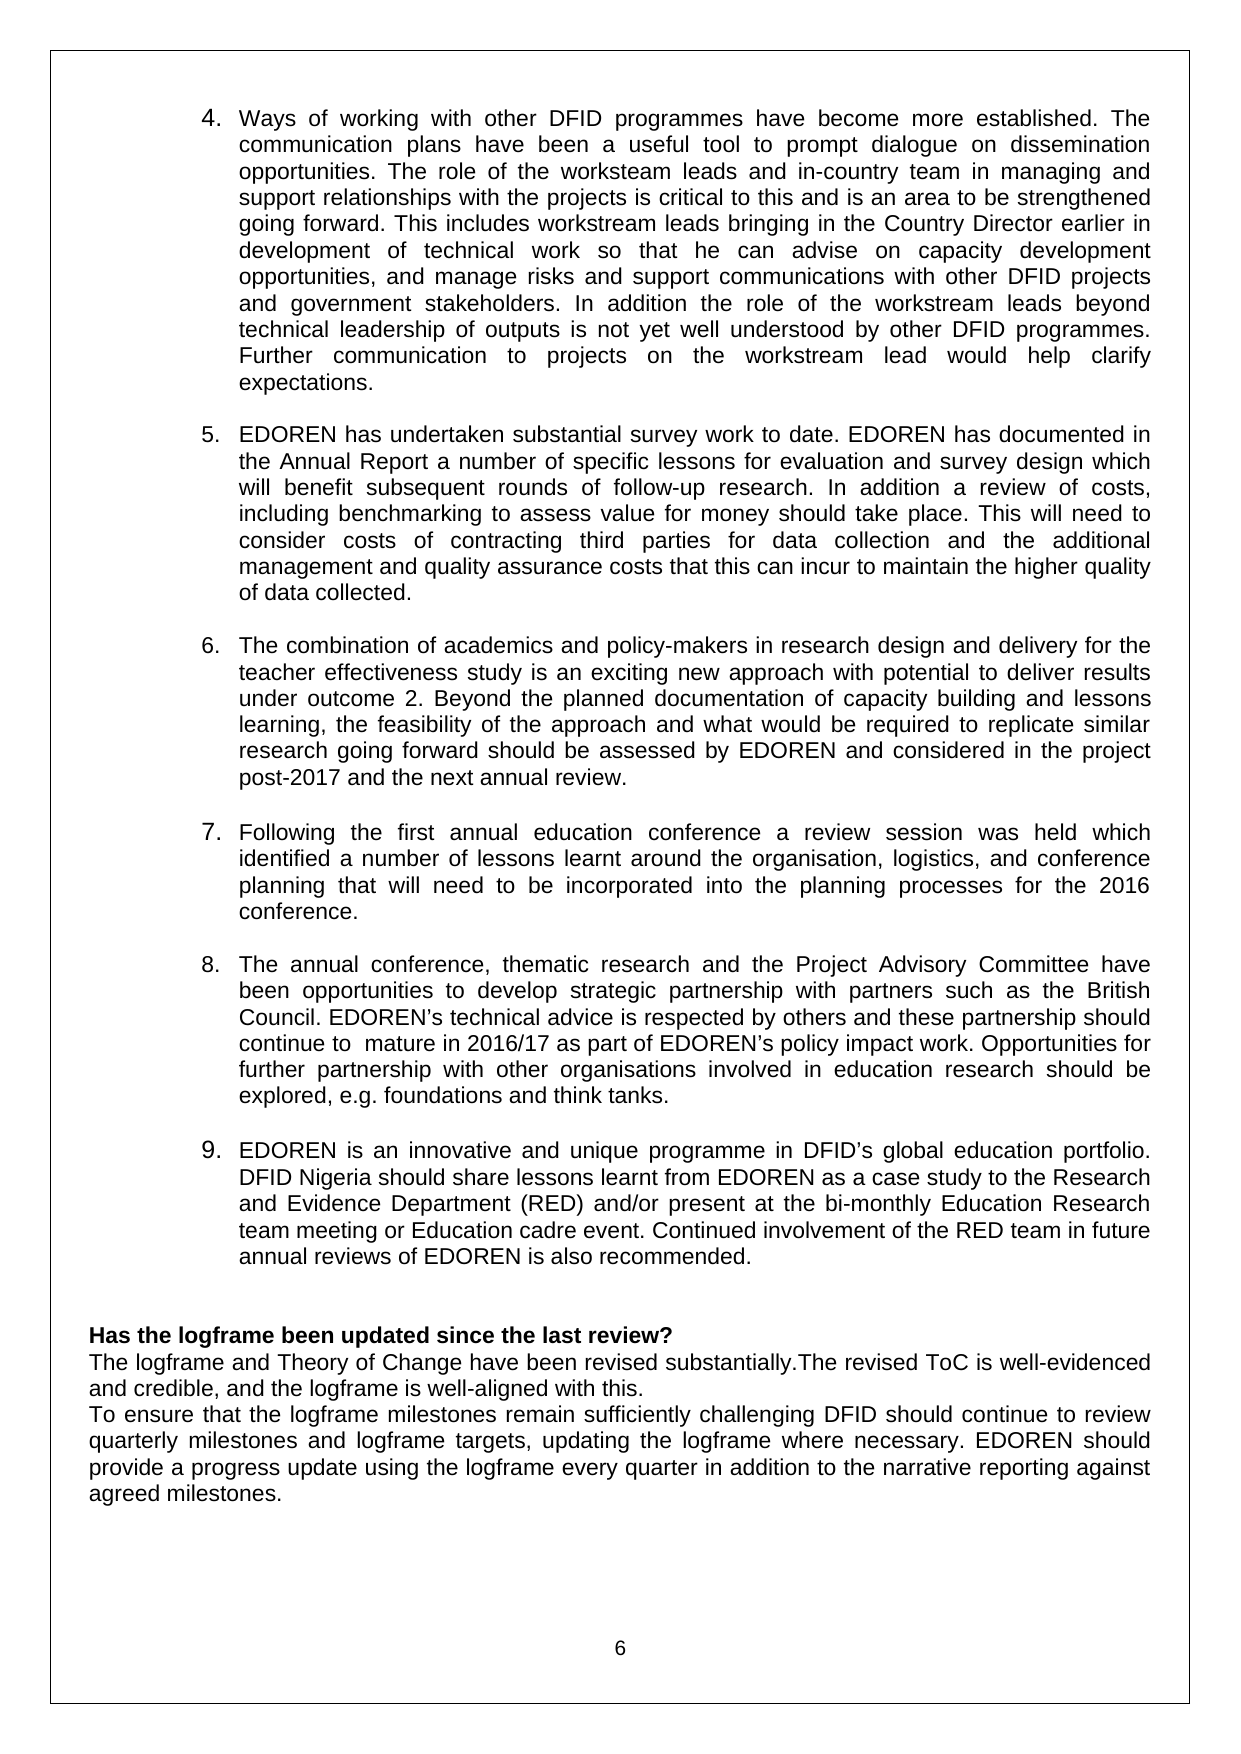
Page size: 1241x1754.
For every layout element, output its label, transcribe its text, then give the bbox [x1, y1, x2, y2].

list EDOREN has undertaken substantial survey work to date. EDOREN has documented in the Annual Report a number of specific lessons for evaluation and survey design which will benefit subsequent rounds of follow-up research. In addition a review of costs, including benchmarking to assess value for money should take place. This will need to consider costs of contracting third parties for data collection and the additional management and quality assurance costs that this can incur to maintain the higher quality of data collected. [201, 421, 1152, 606]
text To ensure that the logframe milestones remain sufficiently challenging DFID should continue to review quarterly milestones and logframe targets, updating the logframe where necessary. EDOREN should provide a progress update using the logframe every quarter in addition to the narrative reporting against agreed milestones. [89, 1401, 1152, 1507]
list Following the first annual education conference a review session was held which identified a number of lessons learnt around the organisation, logistics, and conference planning that will need to be incorporated into the planning processes for the 2016 conference. [201, 817, 1152, 924]
list EDOREN is an innovative and unique programme in DFID’s global education portfolio. DFID Nigeria should share lessons learnt from EDOREN as a case study to the Research and Evidence Department (RED) and/or present at the bi-monthly Education Research team meeting or Education cadre event. Continued involvement of the RED team in future annual reviews of EDOREN is also recommended. [201, 1135, 1152, 1269]
text The logframe and Theory of Change have been revised substantially.The revised ToC is well-evidenced and credible, and the logframe is well-aligned with this. [89, 1348, 1152, 1401]
list The combination of academics and policy-makers in research design and delivery for the teacher effectiveness study is an exciting new approach with potential to deliver results under outcome 2. Beyond the planned documentation of capacity building and lessons learning, the feasibility of the approach and what would be required to replicate similar research going forward should be assessed by EDOREN and considered in the project post-2017 and the next annual review. [201, 632, 1152, 790]
text Has the logframe been updated since the last review? [89, 1322, 1152, 1348]
list Ways of working with other DFID programmes have become more established. The communication plans have been a useful tool to prompt dialogue on dissemination opportunities. The role of the worksteam leads and in-country team in managing and support relationships with the projects is critical to this and is an area to be strengthened going forward. This includes workstream leads bringing in the Country Director earlier in development of technical work so that he can advise on capacity development opportunities, and manage risks and support communications with other DFID projects and government stakeholders. In addition the role of the workstream leads beyond technical leadership of outputs is not yet well understood by other DFID programmes. Further communication to projects on the workstream lead would help clarify expectations. [201, 103, 1152, 395]
list The annual conference, thematic research and the Project Advisory Committee have been opportunities to develop strategic partnership with partners such as the British Council. EDOREN’s technical advice is respected by others and these partnership should continue to mature in 2016/17 as part of EDOREN’s policy impact work. Opportunities for further partnership with other organisations involved in education research should be explored, e.g. foundations and think tanks. [201, 951, 1152, 1109]
